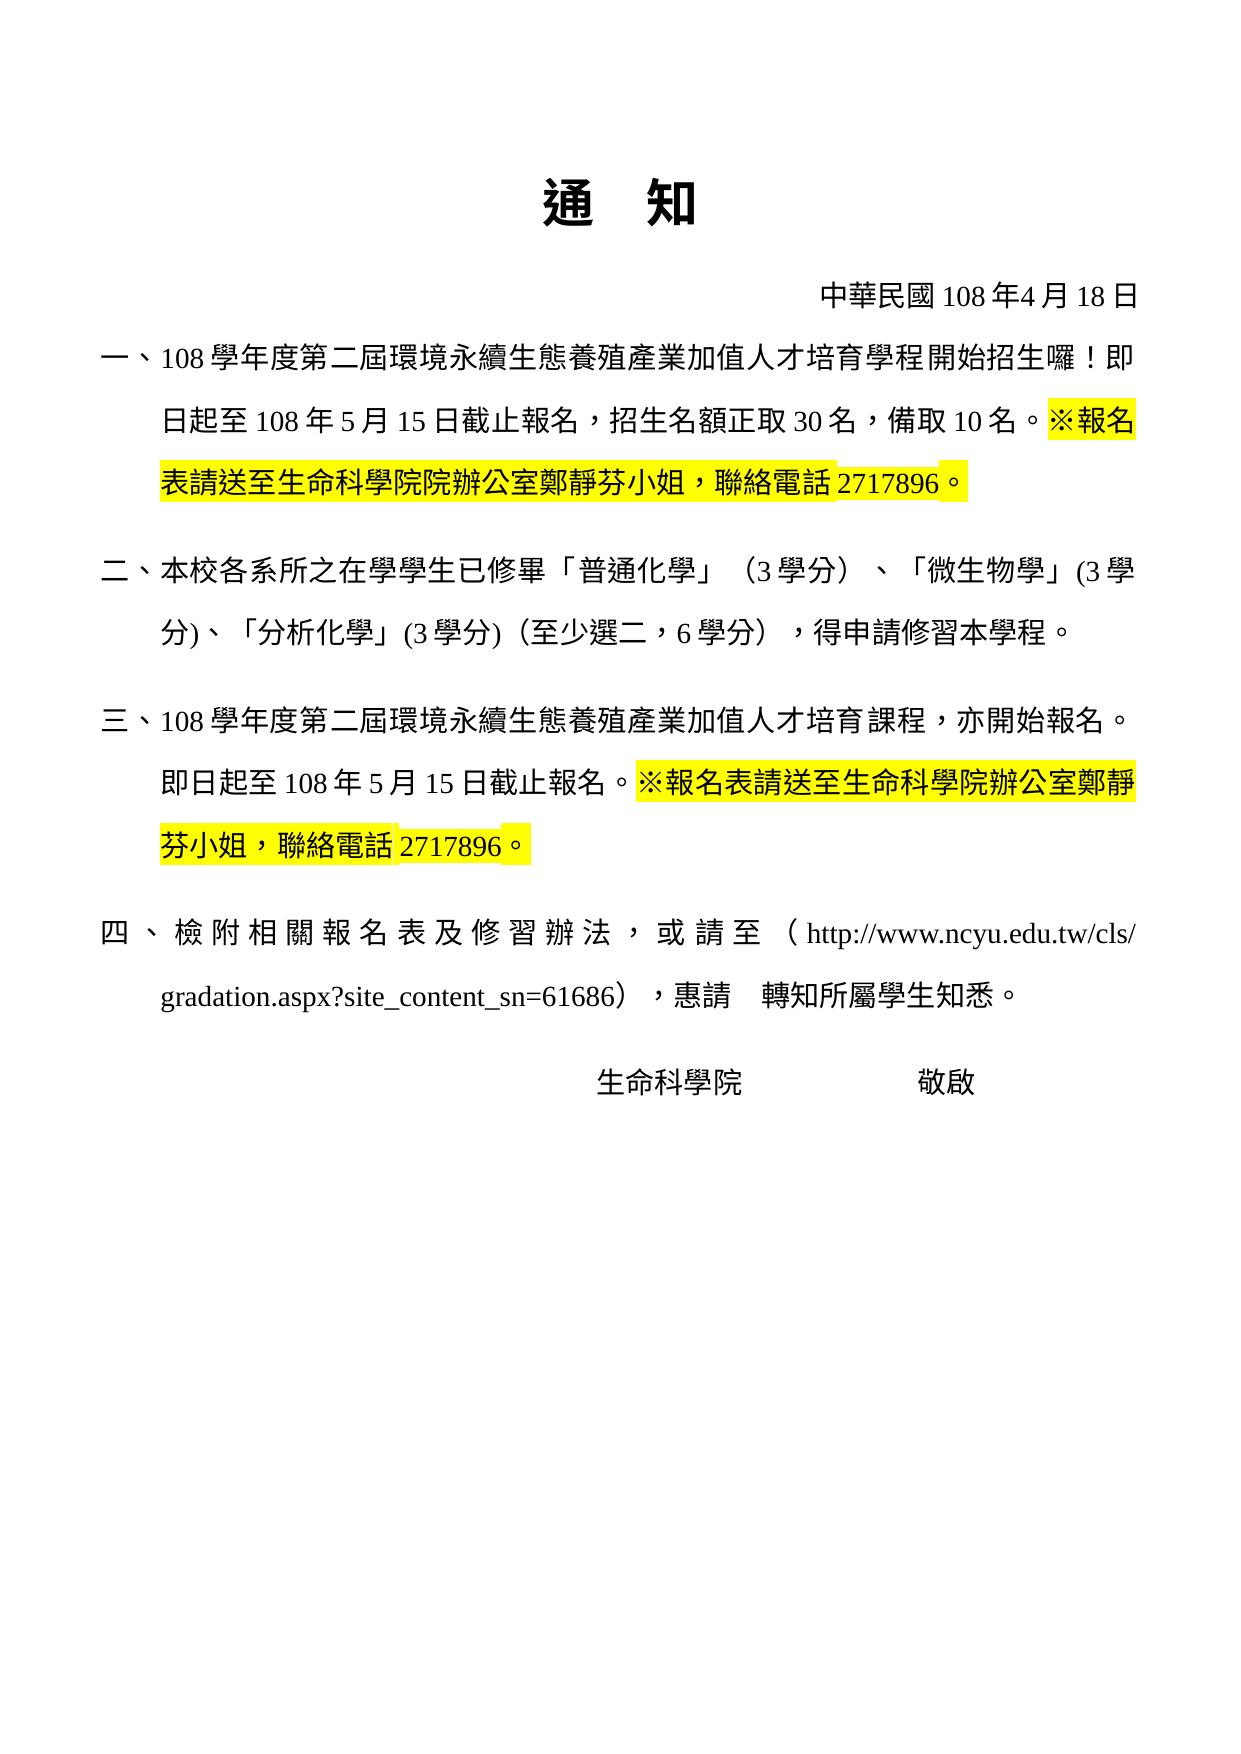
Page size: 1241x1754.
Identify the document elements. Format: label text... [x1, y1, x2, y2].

text 四、檢附相關報名表及修習辦法，或請至（http://www.ncyu.edu.tw/cls/gradation.aspx?site_content_sn=61686），惠請 轉知所屬學生知悉。 [100, 889, 1136, 1014]
text 中華民國108年­­4月18日 [100, 252, 1140, 314]
text 通 知 [100, 127, 1140, 252]
text 生命科學院 敬啟 [100, 1039, 1136, 1102]
text 二、本校各系所之在學學生已修畢「普通化學」（3學分）、「微生物學」(3學分)、「分析化學」(3學分)（至少選二，6學分），得申請修習本學程。 [100, 527, 1136, 652]
text 一、108學年度第二屆環境永續生態養殖產業加值人才培育學程開始招生囉！即日起至108年5月15日截止報名，招生名額正取30名，備取10名。※報名表請送至生命科學院院辦公室鄭靜芬小姐，聯絡電話2717896。 [100, 314, 1136, 502]
text 三、108學年度第二屆環境永續生態養殖產業加值人才培育課程，亦開始報名。即日起至108年5月15日截止報名。※報名表請送至生命科學院辦公室鄭靜芬小姐，聯絡電話2717896。 [100, 677, 1136, 864]
